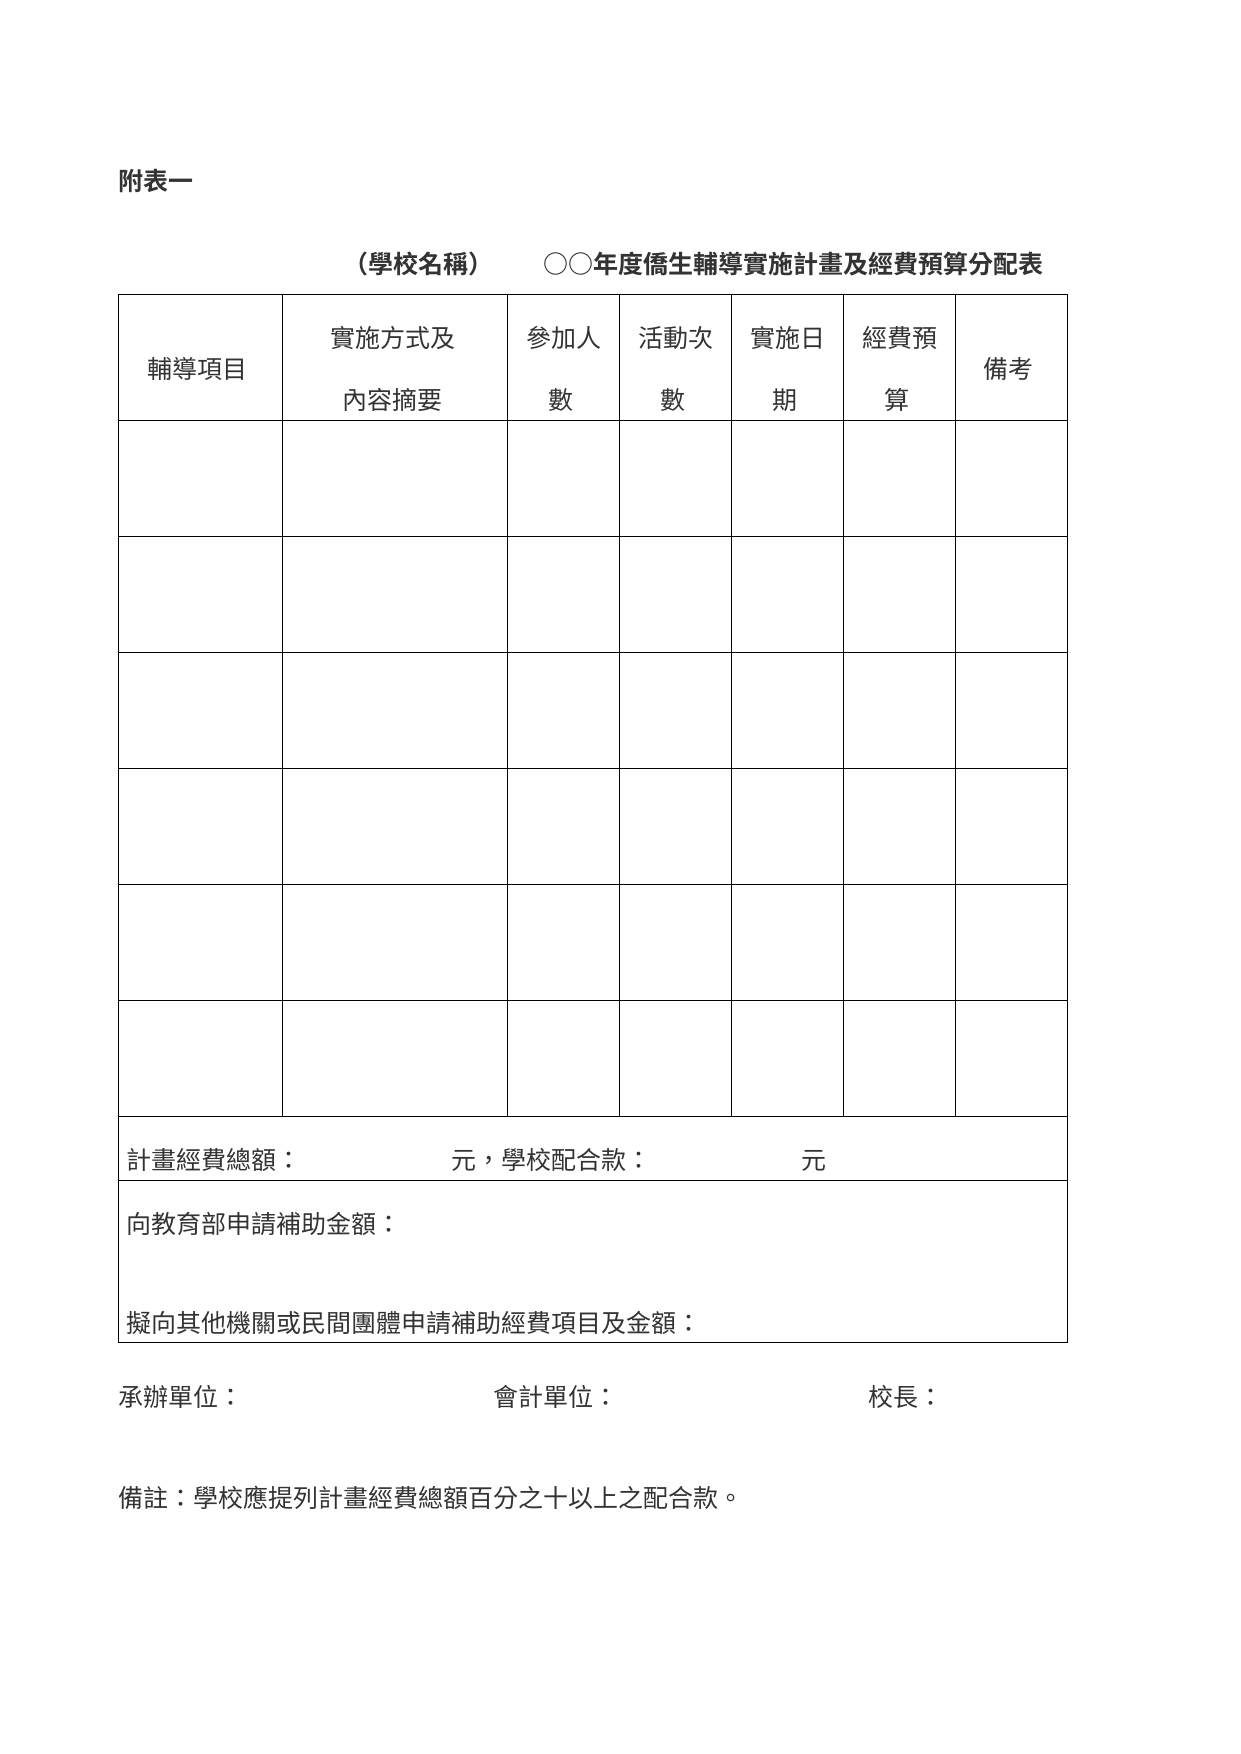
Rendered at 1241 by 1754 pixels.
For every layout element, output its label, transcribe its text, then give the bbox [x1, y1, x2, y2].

table_cell [956, 1001, 1067, 1116]
table_cell [732, 653, 843, 768]
table_cell [732, 885, 843, 1000]
table_cell [508, 421, 619, 536]
table_header 實施日期 [732, 295, 843, 420]
table_cell [283, 653, 507, 768]
table_cell [844, 1001, 955, 1116]
table_cell [956, 653, 1067, 768]
table_cell [283, 537, 507, 652]
table_cell [732, 769, 843, 884]
table_cell [620, 885, 731, 1000]
table_cell [119, 537, 282, 652]
table_cell [508, 769, 619, 884]
table_cell [508, 885, 619, 1000]
table_cell [732, 537, 843, 652]
table_cell [620, 1001, 731, 1116]
table_cell [844, 769, 955, 884]
table_cell [844, 421, 955, 536]
table_cell [119, 769, 282, 884]
table_cell [620, 421, 731, 536]
table_cell [119, 1001, 282, 1116]
table_cell [508, 1001, 619, 1116]
table_cell [119, 885, 282, 1000]
table_cell [283, 885, 507, 1000]
table_cell [119, 421, 282, 536]
table_cell [620, 537, 731, 652]
table_header 活動次數 [620, 295, 731, 420]
text 備註：學校應提列計畫經費總額百分之十以上之配合款。 [118, 1455, 1122, 1517]
table_cell [283, 769, 507, 884]
text 承辦單位： 會計單位： 校長： [118, 1353, 1122, 1416]
table_cell [956, 769, 1067, 884]
table_cell [620, 769, 731, 884]
table_cell [844, 537, 955, 652]
table_header 備考 [956, 295, 1067, 420]
table_cell 向教育部申請補助金額： 擬向其他機關或民間團體申請補助經費項目及金額： [119, 1181, 1067, 1342]
table_cell [844, 885, 955, 1000]
table_header 參加人數 [508, 295, 619, 420]
table_cell [119, 653, 282, 768]
table_cell 計畫經費總額： 元，學校配合款： 元 [119, 1117, 1067, 1180]
table_cell [508, 653, 619, 768]
table_cell [732, 421, 843, 536]
table_cell [956, 421, 1067, 536]
table_cell [956, 537, 1067, 652]
text 附表一 [118, 137, 1122, 200]
table_header 輔導項目 [119, 295, 282, 420]
table_cell [508, 537, 619, 652]
table_cell [956, 885, 1067, 1000]
table_cell [844, 653, 955, 768]
table_cell [620, 653, 731, 768]
table_cell [732, 1001, 843, 1116]
text （學校名稱） ○○年度僑生輔導實施計畫及經費預算分配表 [118, 221, 1122, 283]
table_header 經費預算 [844, 295, 955, 420]
table_header 實施方式及 內容摘要 [283, 295, 507, 420]
table_cell [283, 421, 507, 536]
table_cell [283, 1001, 507, 1116]
